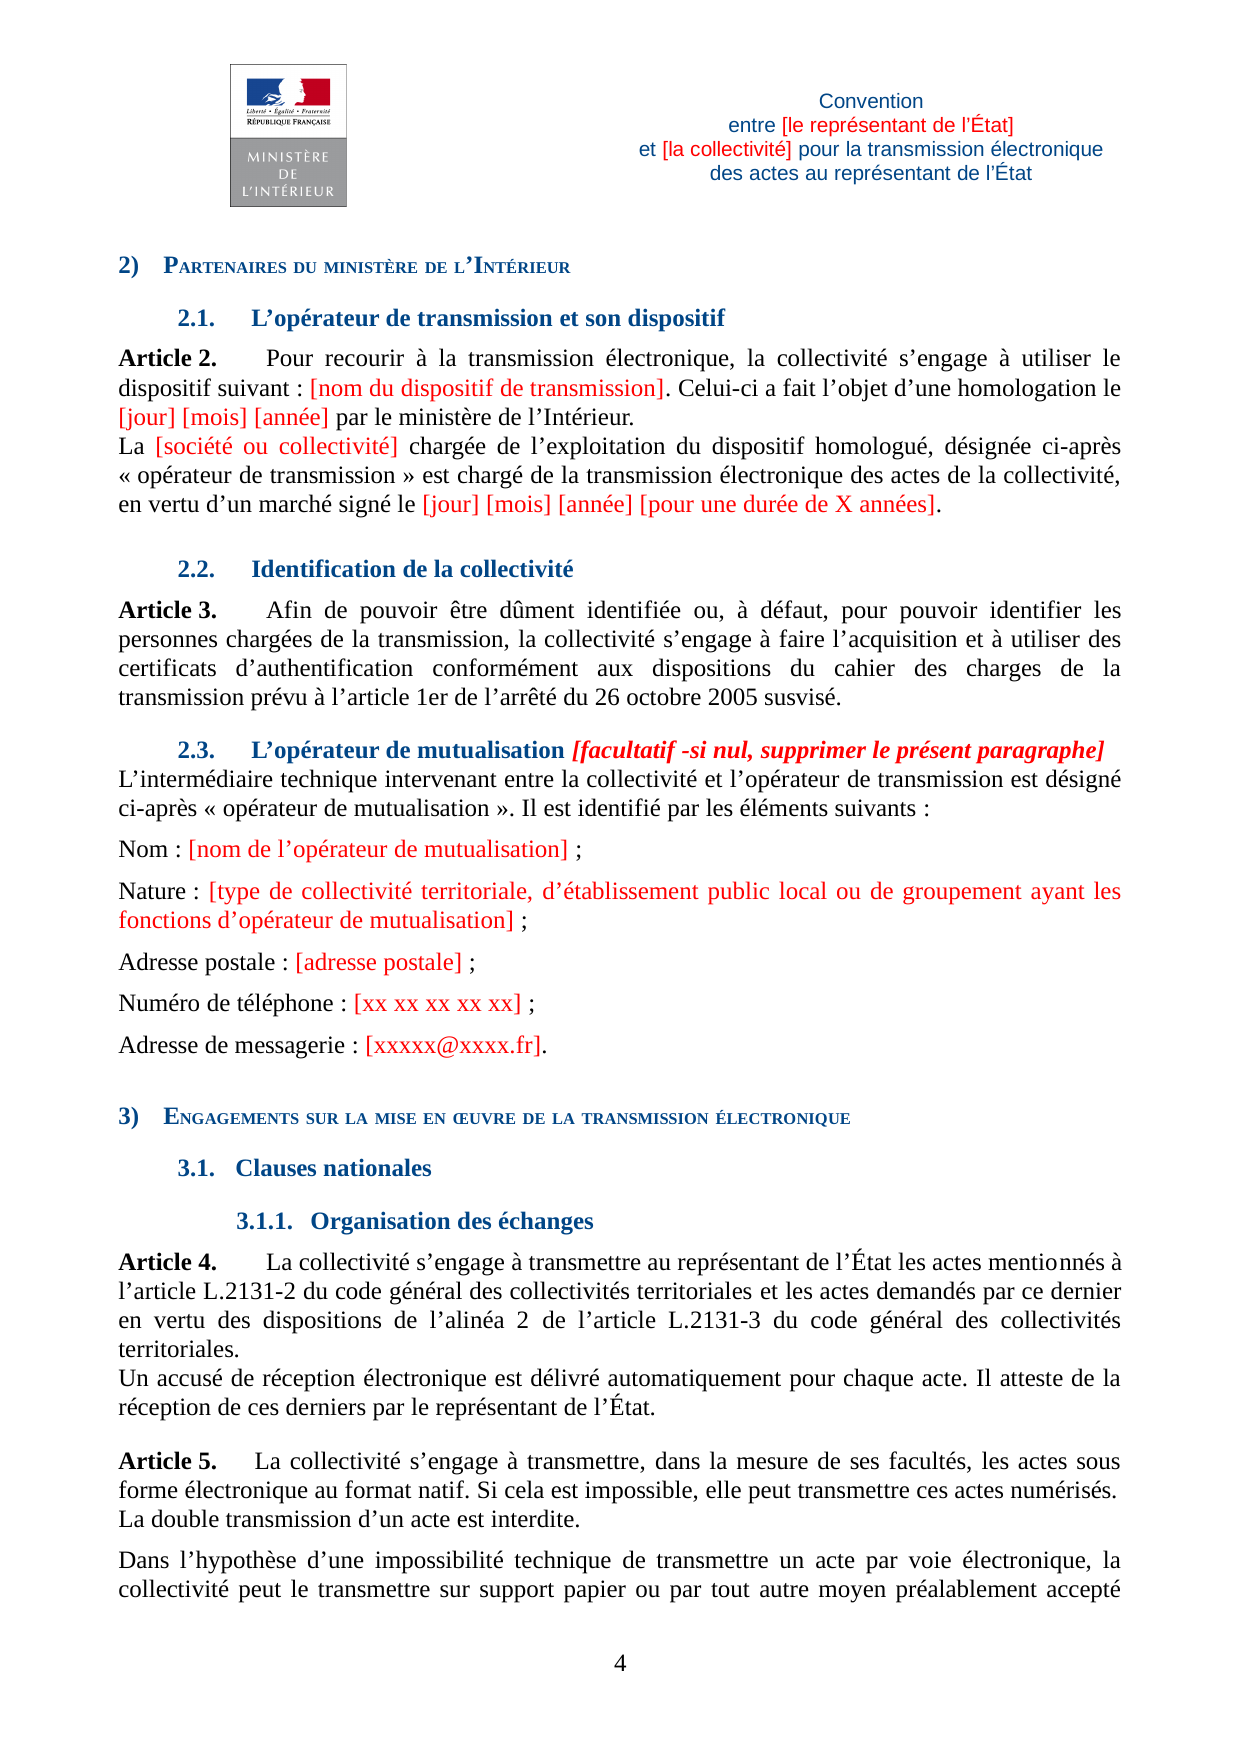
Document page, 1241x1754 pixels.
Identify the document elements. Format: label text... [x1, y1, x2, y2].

subtitle L’opérateur de mutualisation [facultatif -si nul, supprimer le présent paragraphe] [177, 734, 1122, 764]
text Adresse de messagerie : [xxxxx@xxxx.fr]. [118, 1029, 1122, 1059]
subtitle Engagements sur la mise en œuvre de la transmission électronique [118, 1101, 1122, 1130]
text Numéro de téléphone : [xx xx xx xx xx] ; [118, 988, 1122, 1017]
subtitle Identification de la collectivité [177, 554, 1122, 583]
text Dans l’hypothèse d’une impossibilité technique de transmettre un acte par voie électronique, la collectivité peut le transmettre sur support papier ou par tout autre moyen préalablement accepté [118, 1545, 1122, 1603]
text Un accusé de réception électronique est délivré automatiquement pour chaque acte. Il atteste de la réception de ces derniers par le représentant de l’État. [118, 1363, 1122, 1421]
subtitle L’opérateur de transmission et son dispositif [177, 302, 1122, 332]
subtitle Clauses nationales [177, 1153, 1122, 1182]
list La collectivité s’engage à transmettre au représentant de l’État les actes mentionnés à l’article L.2131-2 du code général des collectivités territoriales et les actes demandés par ce dernier en vertu des dispositions de l’alinéa 2 de l’article L.2131-3 du code général des collectivités territoriales. [118, 1247, 1122, 1363]
list Afin de pouvoir être dûment identifiée ou, à défaut, pour pouvoir identifier les personnes chargées de la transmission, la collectivité s’engage à faire l’acquisition et à utiliser des certificats d’authentification conformément aux dispositions du cahier des charges de la transmission prévu à l’article 1er de l’arrêté du 26 octobre 2005 susvisé. [118, 595, 1122, 711]
text La [société ou collectivité] chargée de l’exploitation du dispositif homologué, désignée ci-après « opérateur de transmission » est chargé de la transmission électronique des actes de la collectivité, en vertu d’un marché signé le [jour] [mois] [année] [pour une durée de X années]. [118, 431, 1122, 518]
subtitle Organisation des échanges [236, 1206, 1122, 1235]
list La collectivité s’engage à transmettre, dans la mesure de ses facultés, les actes sous forme électronique au format natif. Si cela est impossible, elle peut transmettre ces actes numérisés. [118, 1446, 1122, 1504]
picture [230, 64, 347, 207]
text Nature : [type de collectivité territoriale, d’établissement public local ou de groupement ayant les fonctions d’opérateur de mutualisation] ; [118, 876, 1122, 934]
list Pour recourir à la transmission électronique, la collectivité s’engage à utiliser le dispositif suivant : [nom du dispositif de transmission]. Celui-ci a fait l’objet d’une homologation le [jour] [mois] [année] par le ministère de l’Intérieur. [118, 343, 1122, 431]
subtitle Partenaires du ministère de l’Intérieur [118, 250, 1122, 279]
text Adresse postale : [adresse postale] ; [118, 946, 1122, 976]
text Nom : [nom de l’opérateur de mutualisation] ; [118, 834, 1122, 863]
text L’intermédiaire technique intervenant entre la collectivité et l’opérateur de transmission est désigné ci-après « opérateur de mutualisation ». Il est identifié par les éléments suivants : [118, 764, 1122, 822]
text La double transmission d’un acte est interdite. [118, 1504, 1122, 1533]
